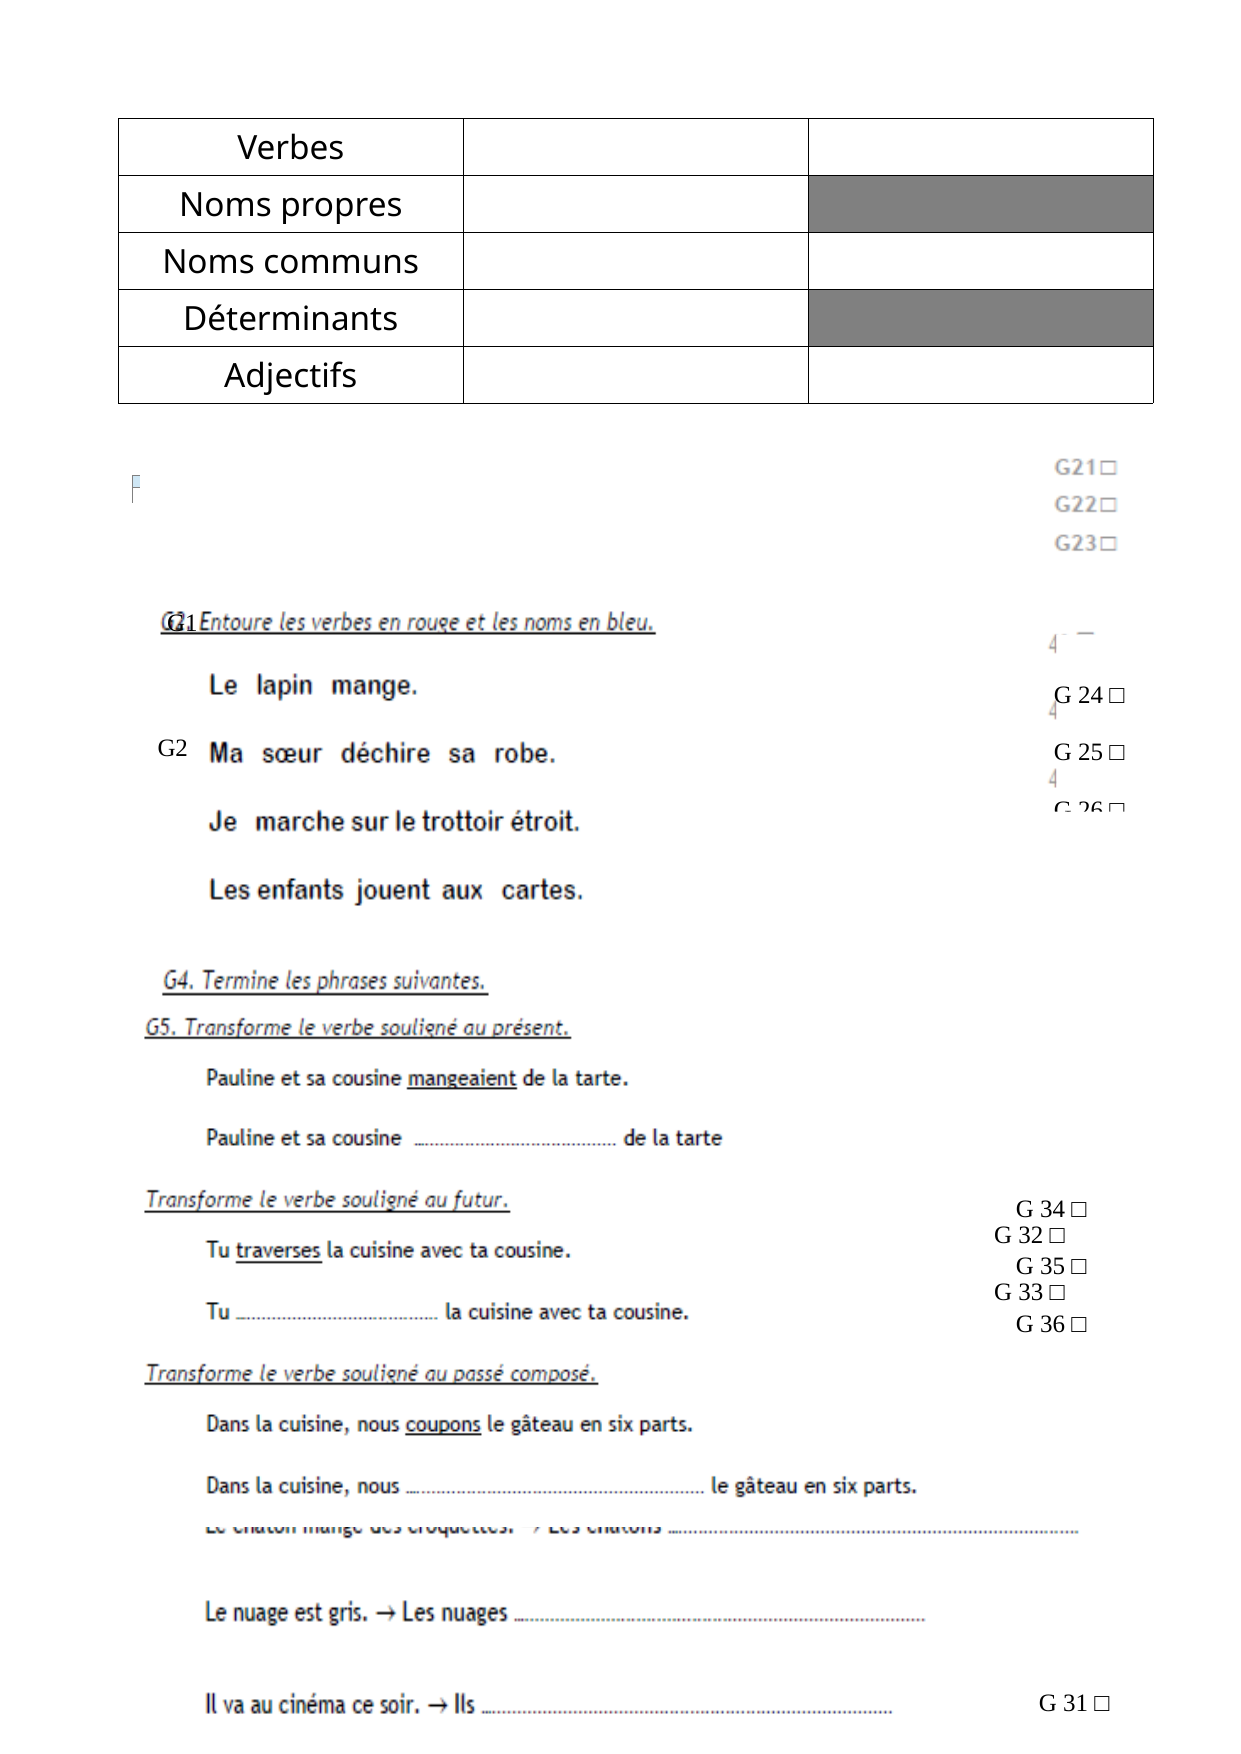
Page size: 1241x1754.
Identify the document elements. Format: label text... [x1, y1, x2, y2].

table_header Verbes [119, 119, 463, 175]
table_cell [464, 290, 808, 346]
table_cell [464, 233, 808, 289]
table_cell Déterminants [119, 290, 463, 346]
table_cell [809, 347, 1153, 403]
table_header [809, 119, 1153, 175]
table_cell [464, 347, 808, 403]
table_header [464, 119, 808, 175]
table_cell [809, 290, 1153, 346]
table_cell Noms communs [119, 233, 463, 289]
table_cell Adjectifs [119, 347, 463, 403]
table_cell [809, 233, 1153, 289]
table_cell Noms propres [119, 176, 463, 232]
table_cell [464, 176, 808, 232]
table_cell [809, 176, 1153, 232]
